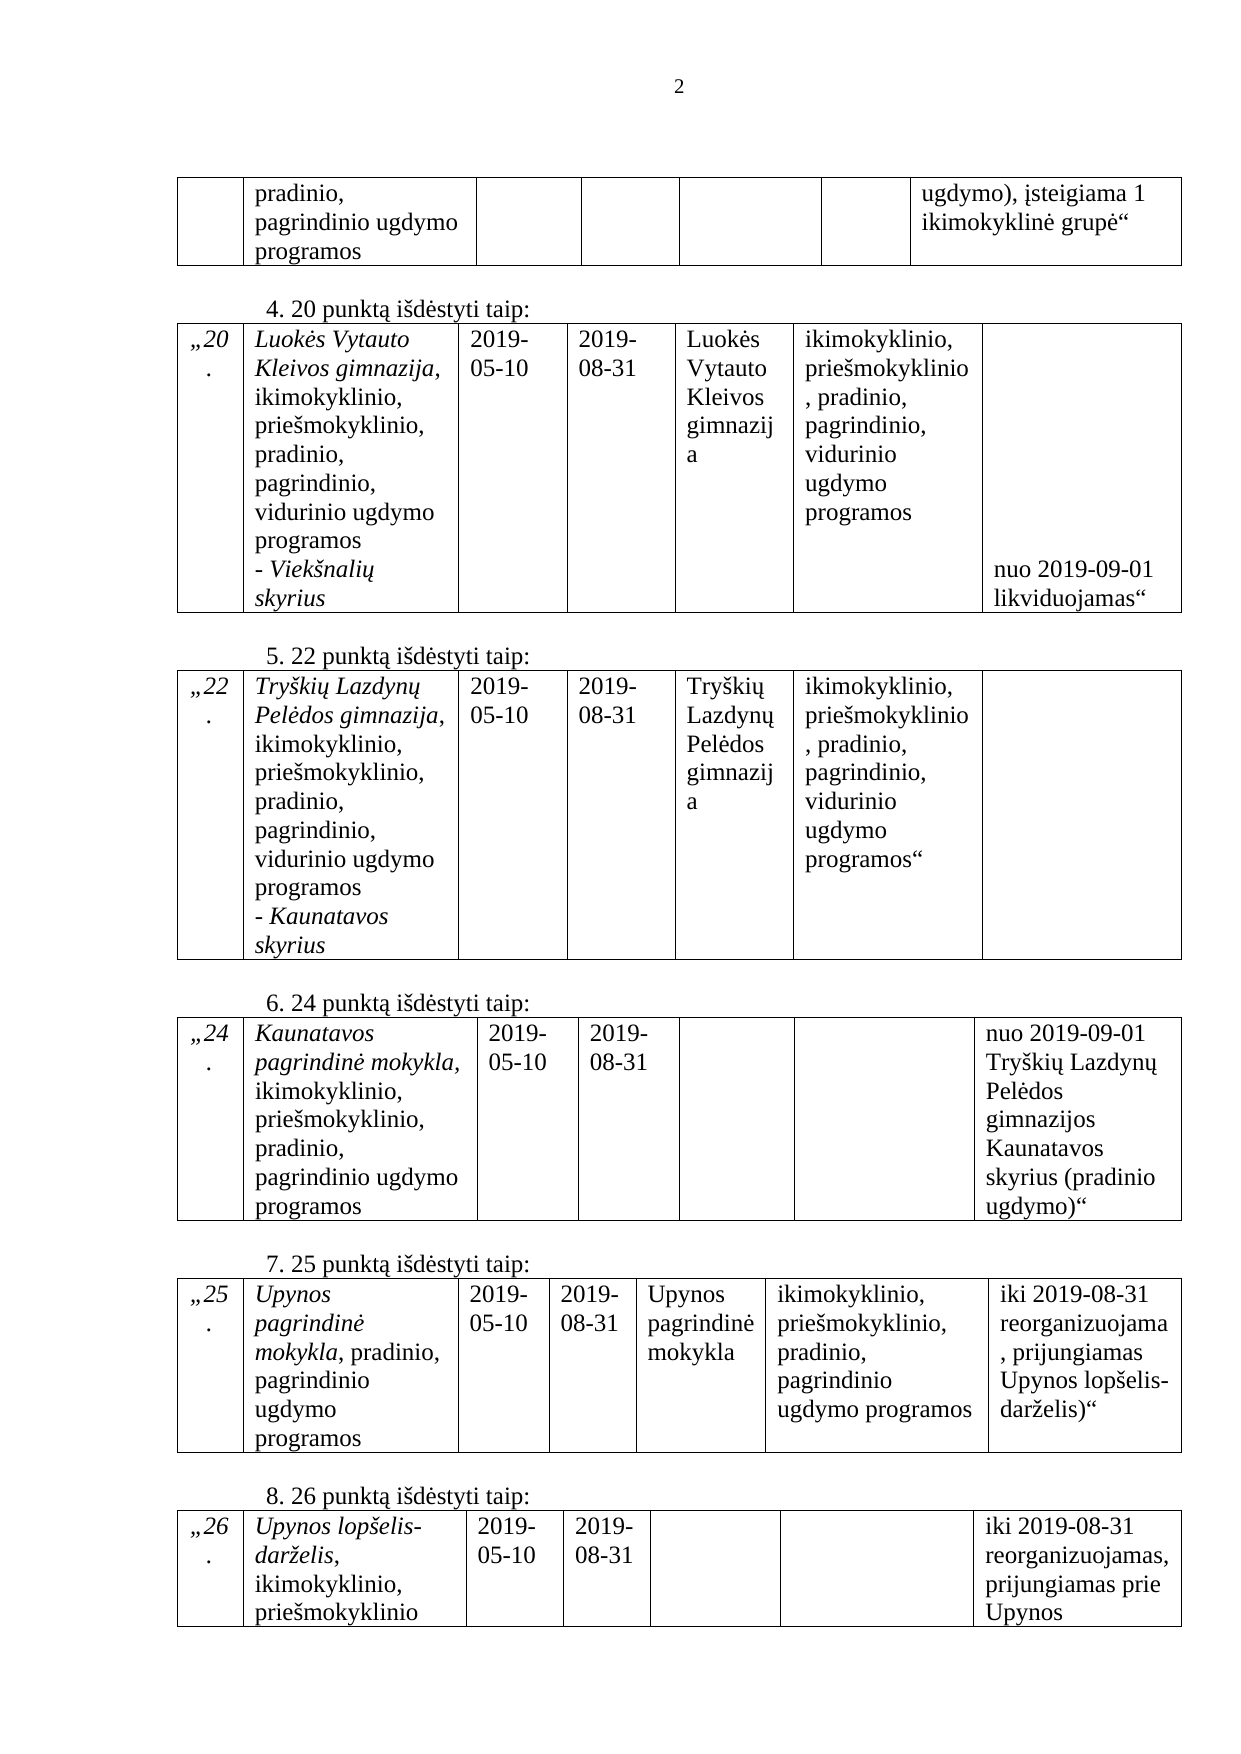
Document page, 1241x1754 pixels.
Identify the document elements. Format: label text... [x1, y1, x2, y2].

table_header Tryškių Lazdynų Pelėdos gimnazija, ikimokyklinio, priešmokyklinio, pradinio, pagrindinio, vidurinio ugdymo programos - Kaunatavos skyrius [244, 671, 458, 959]
table_header 2019-08-31 [568, 324, 675, 612]
text 6. 24 punktą išdėstyti taip: [177, 988, 1181, 1017]
table_header [781, 1511, 973, 1626]
table_header Upynos pagrindinė mokykla [637, 1279, 765, 1452]
table_header Tryškių Lazdynų Pelėdos gimnazija [676, 671, 793, 959]
table_header 2019-08-31 [568, 671, 675, 959]
table_header nuo 2019-09-01 Tryškių Lazdynų Pelėdos gimnazijos Kaunatavos skyrius (pradinio ugdymo)“ [975, 1018, 1181, 1219]
table_header iki 2019-08-31 reorganizuojama, prijungiamas Upynos lopšelis-darželis)“ [989, 1279, 1181, 1452]
table_header ikimokyklinio, priešmokyklinio, pradinio, pagrindinio ugdymo programos [766, 1279, 988, 1452]
table_header ikimokyklinio, priešmokyklinio, pradinio, pagrindinio, vidurinio ugdymo programos [794, 324, 982, 612]
table_header pradinio, pagrindinio ugdymo programos [244, 178, 476, 264]
table_header [795, 1018, 974, 1219]
table_header 2019-05-10 [467, 1511, 563, 1626]
table_header 2019-05-10 [459, 671, 567, 959]
table_header 2019-05-10 [478, 1018, 578, 1219]
table_header [178, 178, 243, 264]
table_header Luokės Vytauto Kleivos gimnazija [676, 324, 793, 612]
table_header 2019-08-31 [564, 1511, 650, 1626]
table_header [680, 1018, 794, 1219]
table_header Upynos lopšelis-darželis, ikimokyklinio, priešmokyklinio [244, 1511, 466, 1626]
text 7. 25 punktą išdėstyti taip: [177, 1249, 1181, 1278]
table_header [680, 178, 821, 264]
table_header [477, 178, 581, 264]
table_header [651, 1511, 780, 1626]
table_header iki 2019-08-31 reorganizuojamas, prijungiamas prie Upynos [974, 1511, 1181, 1626]
table_header 2019-08-31 [579, 1018, 679, 1219]
table_header ikimokyklinio, priešmokyklinio, pradinio, pagrindinio, vidurinio ugdymo programos“ [794, 671, 982, 959]
table_header 2019-05-10 [459, 1279, 549, 1452]
text 8. 26 punktą išdėstyti taip: [177, 1481, 1181, 1510]
text 4. 20 punktą išdėstyti taip: [177, 294, 1181, 323]
table_header 2019-05-10 [459, 324, 567, 612]
table_header nuo 2019-09-01 likviduojamas“ [983, 324, 1181, 612]
table_header „24. [178, 1018, 243, 1219]
table_header „25. [178, 1279, 243, 1452]
table_header ugdymo), įsteigiama 1 ikimokyklinė grupė“ [911, 178, 1181, 264]
table_header Upynos pagrindinė mokykla, pradinio, pagrindinio ugdymo programos [244, 1279, 458, 1452]
table_header „26. [178, 1511, 243, 1626]
table_header „22. [178, 671, 243, 959]
table_header [822, 178, 910, 264]
table_header Luokės Vytauto Kleivos gimnazija, ikimokyklinio, priešmokyklinio, pradinio, pagrindinio, vidurinio ugdymo programos - Viekšnalių skyrius [244, 324, 458, 612]
table_header Kaunatavos pagrindinė mokykla, ikimokyklinio, priešmokyklinio, pradinio, pagrindinio ugdymo programos [244, 1018, 477, 1219]
table_header [983, 671, 1181, 959]
text 5. 22 punktą išdėstyti taip: [177, 641, 1181, 670]
table_header „20. [178, 324, 243, 612]
table_header 2019-08-31 [550, 1279, 636, 1452]
table_header [582, 178, 679, 264]
